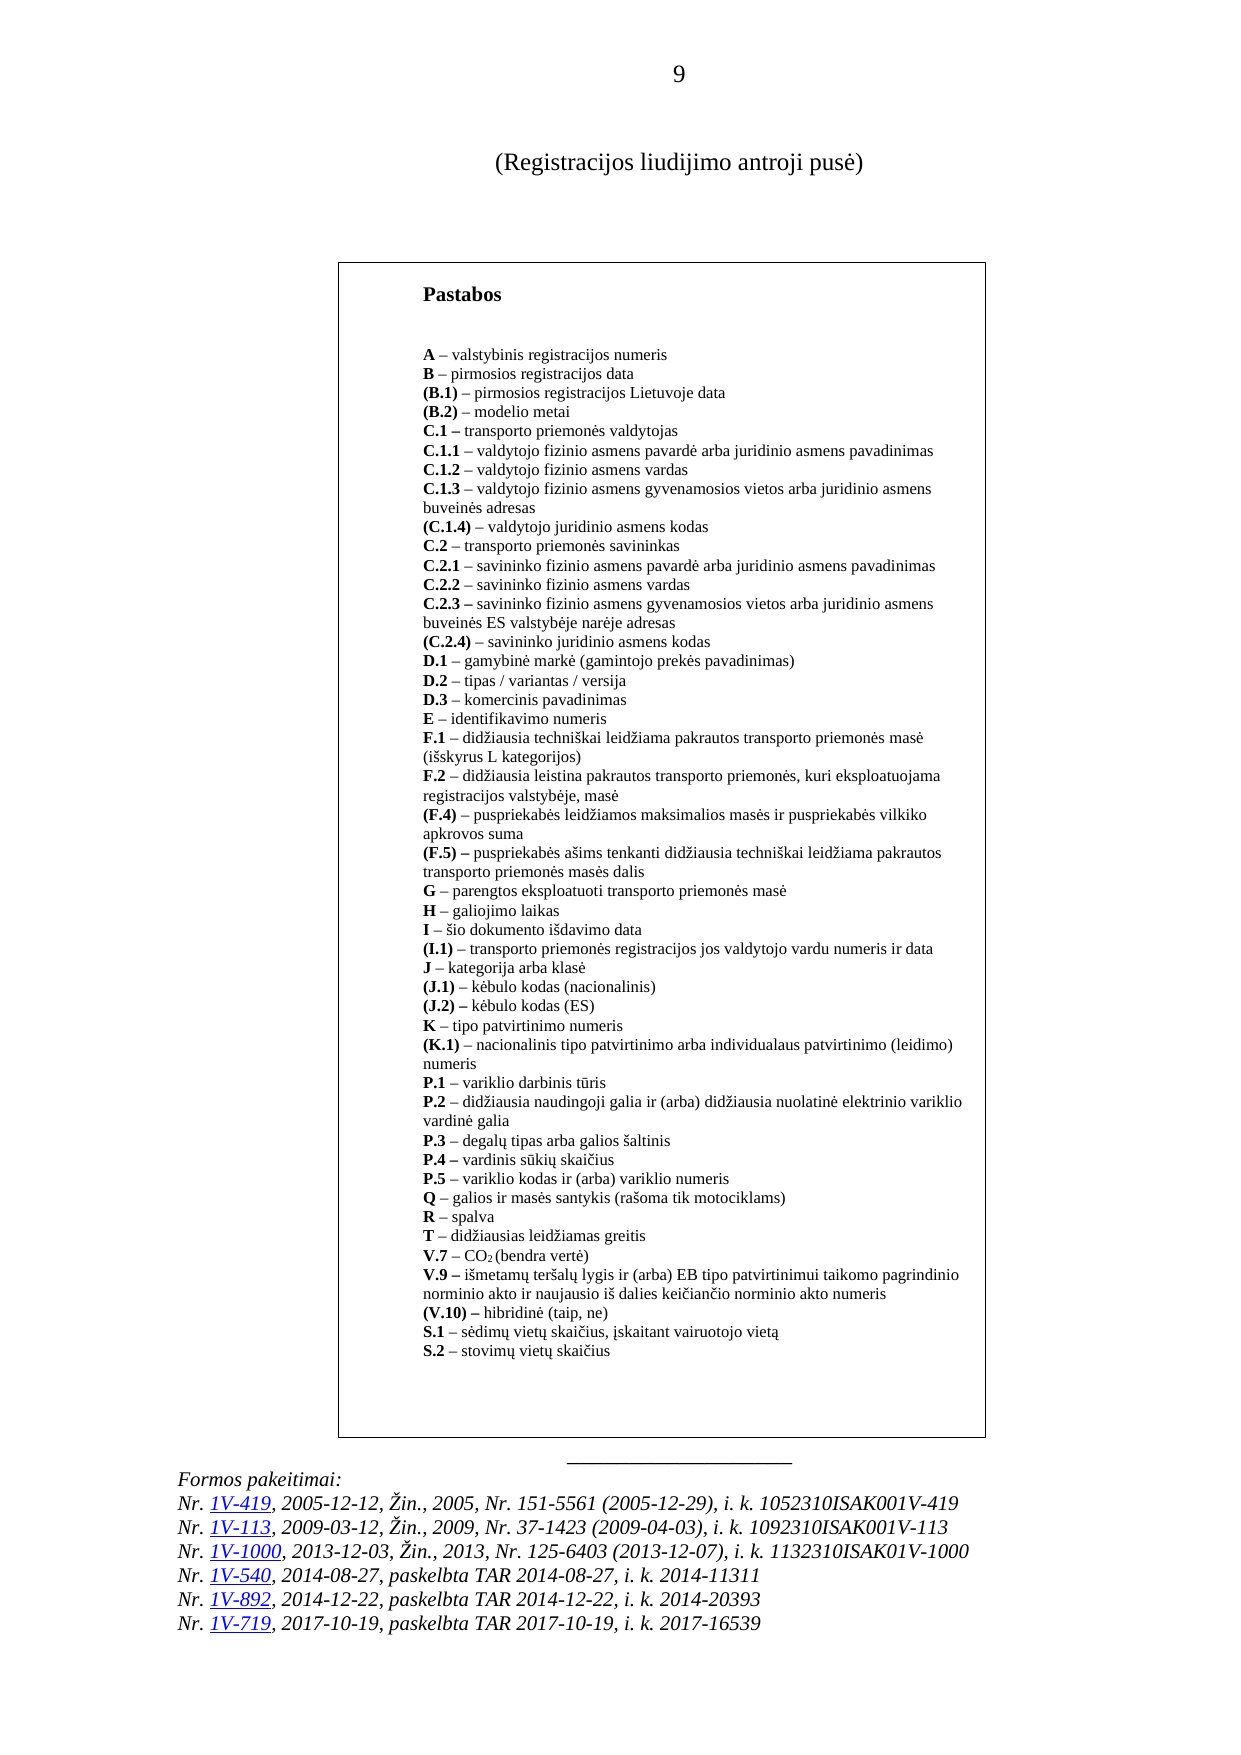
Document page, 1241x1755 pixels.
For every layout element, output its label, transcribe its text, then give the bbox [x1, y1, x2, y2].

text Nr. 1V-113, 2009-03-12, Žin., 2009, Nr. 37-1423 (2009-04-03), i. k. 1092310ISAK001V-113 [177, 1515, 1181, 1539]
text Formos pakeitimai: [177, 1467, 1181, 1491]
text Nr. 1V-892, 2014-12-22, paskelbta TAR 2014-12-22, i. k. 2014-20393 [177, 1587, 1181, 1611]
text Nr. 1V-1000, 2013-12-03, Žin., 2013, Nr. 125-6403 (2013-12-07), i. k. 1132310ISAK01V-1000 [177, 1539, 1181, 1563]
text (Registracijos liudijimo antroji pusė) [177, 147, 1181, 176]
text __________________ [177, 1438, 1181, 1467]
table_header Pastabos A – valstybinis registracijos numeris B – pirmosios registracijos data (B.1) – pirmosios registracijos Lietuvoje data (B.2) – modelio metai C.1 – transporto priemonės valdytojas C.1.1 – valdytojo fizinio asmens pavardė arba juridinio asmens pavadinimas C.1.2 – valdytojo fizinio asmens vardas C.1.3 – valdytojo fizinio asmens gyvenamosios vietos arba juridinio asmens buveinės adresas (C.1.4) – valdytojo juridinio asmens kodas C.2 – transporto priemonės savininkas C.2.1 – savininko fizinio asmens pavardė arba juridinio asmens pavadinimas C.2.2 – savininko fizinio asmens vardas C.2.3 – savininko fizinio asmens gyvenamosios vietos arba juridinio asmens buveinės ES valstybėje narėje adresas (C.2.4) – savininko juridinio asmens kodas D.1 – gamybinė markė (gamintojo prekės pavadinimas) D.2 – tipas / variantas / versija D.3 – komercinis pavadinimas E – identifikavimo numeris F.1 – didžiausia techniškai leidžiama pakrautos transporto priemonės masė (išskyrus L kategorijos) F.2 – didžiausia leistina pakrautos transporto priemonės, kuri eksploatuojama registracijos valstybėje, masė (F.4) – puspriekabės leidžiamos maksimalios masės ir puspriekabės vilkiko apkrovos suma (F.5) – puspriekabės ašims tenkanti didžiausia techniškai leidžiama pakrautos transporto priemonės masės dalis G – parengtos eksploatuoti transporto priemonės masė H – galiojimo laikas I – šio dokumento išdavimo data (I.1) – transporto priemonės registracijos jos valdytojo vardu numeris ir data J – kategorija arba klasė (J.1) – kėbulo kodas (nacionalinis) (J.2) – kėbulo kodas (ES) K – tipo patvirtinimo numeris (K.1) – nacionalinis tipo patvirtinimo arba individualaus patvirtinimo (leidimo) numeris P.1 – variklio darbinis tūris P.2 – didžiausia naudingoji galia ir (arba) didžiausia nuolatinė elektrinio variklio vardinė galia P.3 – degalų tipas arba galios šaltinis P.4 – vardinis sūkių skaičius P.5 – variklio kodas ir (arba) variklio numeris Q – galios ir masės santykis (rašoma tik motociklams) R – spalva T – didžiausias leidžiamas greitis V.7 – CO2 (bendra vertė) V.9 – išmetamų teršalų lygis ir (arba) EB tipo patvirtinimui taikomo pagrindinio norminio akto ir naujausio iš dalies keičiančio norminio akto numeris (V.10) – hibridinė (taip, ne) S.1 – sėdimų vietų skaičius, įskaitant vairuotojo vietą S.2 – stovimų vietų skaičius [339, 263, 985, 1437]
text Nr. 1V-419, 2005-12-12, Žin., 2005, Nr. 151-5561 (2005-12-29), i. k. 1052310ISAK001V-419 [177, 1491, 1181, 1515]
text Nr. 1V-540, 2014-08-27, paskelbta TAR 2014-08-27, i. k. 2014-11311 [177, 1563, 1181, 1587]
text Nr. 1V-719, 2017-10-19, paskelbta TAR 2017-10-19, i. k. 2017-16539 [177, 1611, 1181, 1635]
